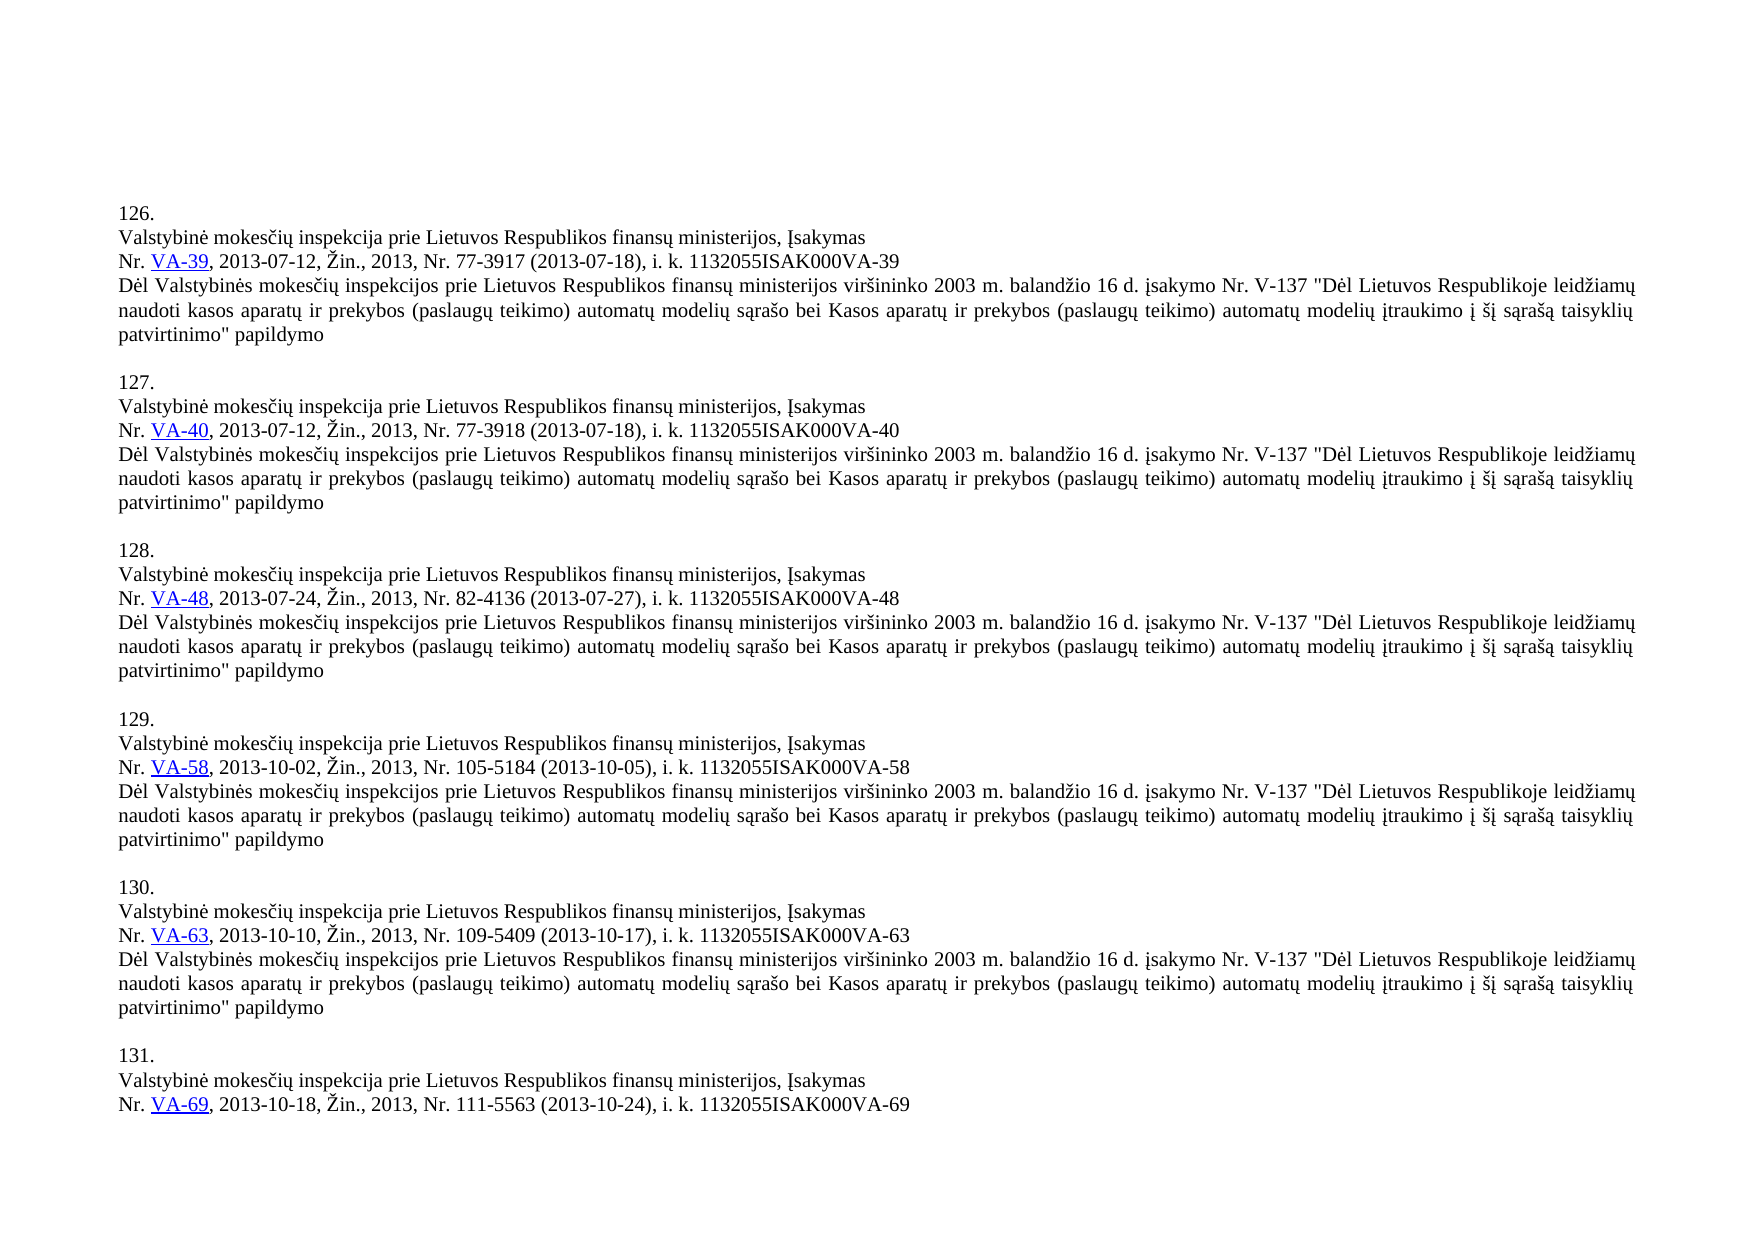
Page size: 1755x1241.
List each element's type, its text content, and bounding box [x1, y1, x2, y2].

text Nr. VA-58, 2013-10-02, Žin., 2013, Nr. 105-5184 (2013-10-05), i. k. 1132055ISAK000VA-58 [118, 755, 1636, 779]
text Nr. VA-39, 2013-07-12, Žin., 2013, Nr. 77-3917 (2013-07-18), i. k. 1132055ISAK000VA-39 [118, 249, 1636, 273]
text Valstybinė mokesčių inspekcija prie Lietuvos Respublikos finansų ministerijos, Įsakymas [118, 899, 1636, 923]
text Dėl Valstybinės mokesčių inspekcijos prie Lietuvos Respublikos finansų ministerijos viršininko 2003 m. balandžio 16 d. įsakymo Nr. V-137 "Dėl Lietuvos Respublikoje leidžiamų naudoti kasos aparatų ir prekybos (paslaugų teikimo) automatų modelių sąrašo bei Kasos aparatų ir prekybos (paslaugų teikimo) automatų modelių įtraukimo į šį sąrašą taisyklių patvirtinimo" papildymo [118, 442, 1636, 514]
text Valstybinė mokesčių inspekcija prie Lietuvos Respublikos finansų ministerijos, Įsakymas [118, 731, 1636, 755]
text Dėl Valstybinės mokesčių inspekcijos prie Lietuvos Respublikos finansų ministerijos viršininko 2003 m. balandžio 16 d. įsakymo Nr. V-137 "Dėl Lietuvos Respublikoje leidžiamų naudoti kasos aparatų ir prekybos (paslaugų teikimo) automatų modelių sąrašo bei Kasos aparatų ir prekybos (paslaugų teikimo) automatų modelių įtraukimo į šį sąrašą taisyklių patvirtinimo" papildymo [118, 610, 1636, 682]
text 128. [118, 538, 1636, 562]
text Valstybinė mokesčių inspekcija prie Lietuvos Respublikos finansų ministerijos, Įsakymas [118, 225, 1636, 249]
text Dėl Valstybinės mokesčių inspekcijos prie Lietuvos Respublikos finansų ministerijos viršininko 2003 m. balandžio 16 d. įsakymo Nr. V-137 "Dėl Lietuvos Respublikoje leidžiamų naudoti kasos aparatų ir prekybos (paslaugų teikimo) automatų modelių sąrašo bei Kasos aparatų ir prekybos (paslaugų teikimo) automatų modelių įtraukimo į šį sąrašą taisyklių patvirtinimo" papildymo [118, 947, 1636, 1019]
text Dėl Valstybinės mokesčių inspekcijos prie Lietuvos Respublikos finansų ministerijos viršininko 2003 m. balandžio 16 d. įsakymo Nr. V-137 "Dėl Lietuvos Respublikoje leidžiamų naudoti kasos aparatų ir prekybos (paslaugų teikimo) automatų modelių sąrašo bei Kasos aparatų ir prekybos (paslaugų teikimo) automatų modelių įtraukimo į šį sąrašą taisyklių patvirtinimo" papildymo [118, 779, 1636, 851]
text Valstybinė mokesčių inspekcija prie Lietuvos Respublikos finansų ministerijos, Įsakymas [118, 394, 1636, 418]
text 127. [118, 370, 1636, 394]
text Valstybinė mokesčių inspekcija prie Lietuvos Respublikos finansų ministerijos, Įsakymas [118, 1067, 1636, 1092]
text 126. [118, 201, 1636, 225]
text Valstybinė mokesčių inspekcija prie Lietuvos Respublikos finansų ministerijos, Įsakymas [118, 562, 1636, 586]
text Dėl Valstybinės mokesčių inspekcijos prie Lietuvos Respublikos finansų ministerijos viršininko 2003 m. balandžio 16 d. įsakymo Nr. V-137 "Dėl Lietuvos Respublikoje leidžiamų naudoti kasos aparatų ir prekybos (paslaugų teikimo) automatų modelių sąrašo bei Kasos aparatų ir prekybos (paslaugų teikimo) automatų modelių įtraukimo į šį sąrašą taisyklių patvirtinimo" papildymo [118, 273, 1636, 346]
text 131. [118, 1043, 1636, 1067]
text Nr. VA-69, 2013-10-18, Žin., 2013, Nr. 111-5563 (2013-10-24), i. k. 1132055ISAK000VA-69 [118, 1092, 1636, 1116]
text Nr. VA-63, 2013-10-10, Žin., 2013, Nr. 109-5409 (2013-10-17), i. k. 1132055ISAK000VA-63 [118, 923, 1636, 947]
text 130. [118, 875, 1636, 899]
text 129. [118, 707, 1636, 731]
text Nr. VA-48, 2013-07-24, Žin., 2013, Nr. 82-4136 (2013-07-27), i. k. 1132055ISAK000VA-48 [118, 586, 1636, 610]
text Nr. VA-40, 2013-07-12, Žin., 2013, Nr. 77-3918 (2013-07-18), i. k. 1132055ISAK000VA-40 [118, 418, 1636, 442]
